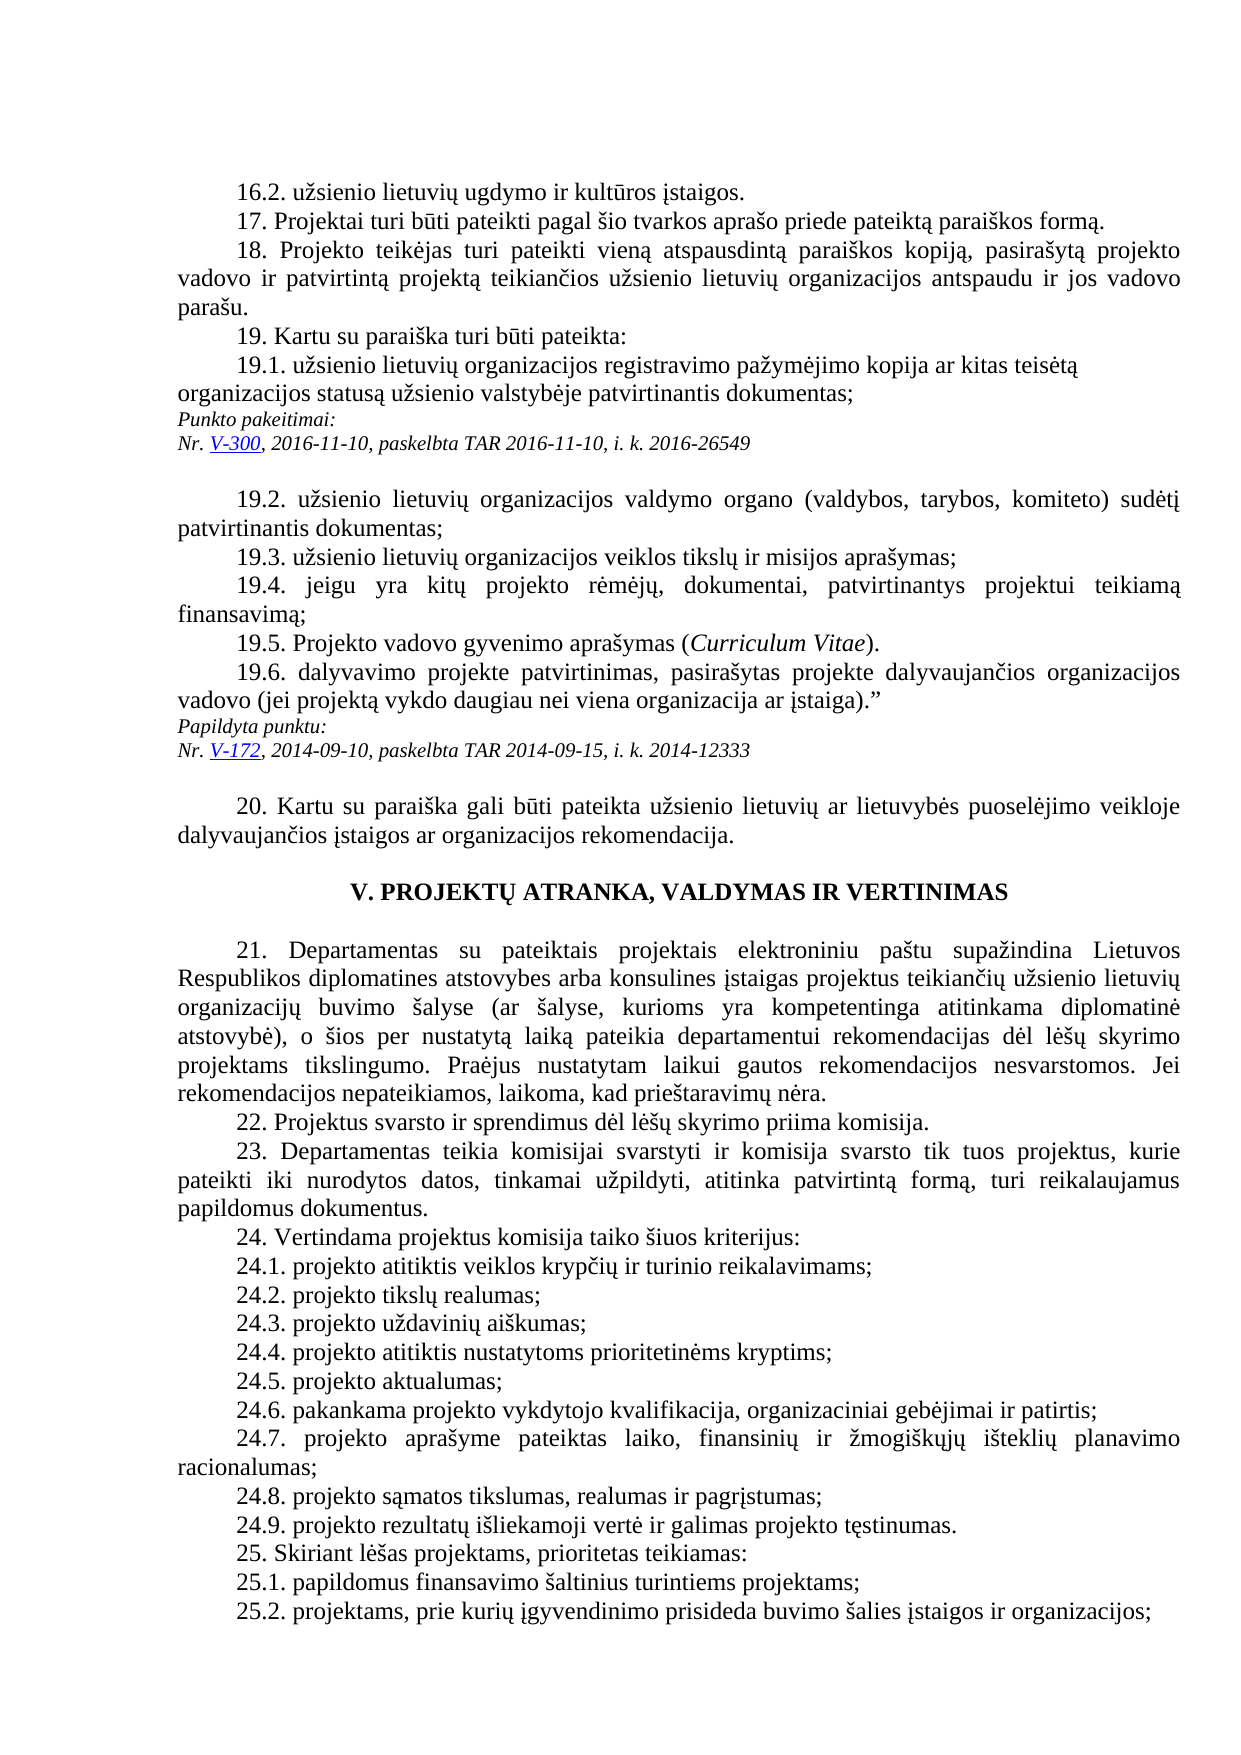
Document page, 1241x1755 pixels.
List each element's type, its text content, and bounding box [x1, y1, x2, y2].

text 19.3. užsienio lietuvių organizacijos veiklos tikslų ir misijos aprašymas; [177, 542, 1181, 570]
text 16.2. užsienio lietuvių ugdymo ir kultūros įstaigos. [177, 177, 1181, 206]
text 17. Projektai turi būti pateikti pagal šio tvarkos aprašo priede pateiktą paraiškos formą. [177, 206, 1181, 235]
text 24.8. projekto sąmatos tikslumas, realumas ir pagrįstumas; [177, 1481, 1181, 1510]
text 23. Departamentas teikia komisijai svarstyti ir komisija svarsto tik tuos projektus, kurie pateikti iki nurodytos datos, tinkamai užpildyti, atitinka patvirtintą formą, turi reikalaujamus papildomus dokumentus. [177, 1136, 1181, 1222]
text 24.5. projekto aktualumas; [177, 1366, 1181, 1395]
text 25.1. papildomus finansavimo šaltinius turintiems projektams; [177, 1567, 1181, 1596]
text 24.9. projekto rezultatų išliekamoji vertė ir galimas projekto tęstinumas. [177, 1510, 1181, 1538]
text 25.2. projektams, prie kurių įgyvendinimo prisideda buvimo šalies įstaigos ir organizacijos; [177, 1596, 1181, 1625]
text 24.2. projekto tikslų realumas; [177, 1280, 1181, 1308]
text 19.4. jeigu yra kitų projekto rėmėjų, dokumentai, patvirtinantys projektui teikiamą finansavimą; [177, 570, 1181, 628]
text 20. Kartu su paraiška gali būti pateikta užsienio lietuvių ar lietuvybės puoselėjimo veikloje dalyvaujančios įstaigos ar organizacijos rekomendacija. [177, 791, 1181, 848]
text Nr. V-300, 2016-11-10, paskelbta TAR 2016-11-10, i. k. 2016-26549 [177, 431, 1181, 455]
text 24.6. pakankama projekto vykdytojo kvalifikacija, organizaciniai gebėjimai ir patirtis; [177, 1395, 1181, 1423]
text 25. Skiriant lėšas projektams, prioritetas teikiamas: [177, 1538, 1181, 1567]
text 24.3. projekto uždavinių aiškumas; [177, 1308, 1181, 1337]
text 19.6. dalyvavimo projekte patvirtinimas, pasirašytas projekte dalyvaujančios organizacijos vadovo (jei projektą vykdo daugiau nei viena organizacija ar įstaiga).” [177, 657, 1181, 714]
text Papildyta punktu: [177, 714, 1181, 738]
text 24. Vertindama projektus komisija taiko šiuos kriterijus: [177, 1222, 1181, 1251]
text V. Projektų ATRANKA, valdymas ir vertinimas [177, 877, 1181, 906]
text 19.1. užsienio lietuvių organizacijos registravimo pažymėjimo kopija ar kitas teisėtą organizacijos statusą užsienio valstybėje patvirtinantis dokumentas; [177, 350, 1181, 407]
text 19.2. užsienio lietuvių organizacijos valdymo organo (valdybos, tarybos, komiteto) sudėtį patvirtinantis dokumentas; [177, 484, 1181, 542]
text 18. Projekto teikėjas turi pateikti vieną atspausdintą paraiškos kopiją, pasirašytą projekto vadovo ir patvirtintą projektą teikiančios užsienio lietuvių organizacijos antspaudu ir jos vadovo parašu. [177, 235, 1181, 321]
text 19.5. Projekto vadovo gyvenimo aprašymas (Curriculum Vitae). [177, 628, 1181, 657]
text 19. Kartu su paraiška turi būti pateikta: [177, 321, 1181, 350]
text Nr. V-172, 2014-09-10, paskelbta TAR 2014-09-15, i. k. 2014-12333 [177, 738, 1181, 762]
text Punkto pakeitimai: [177, 407, 1181, 431]
text 21. Departamentas su pateiktais projektais elektroniniu paštu supažindina Lietuvos Respublikos diplomatines atstovybes arba konsulines įstaigas projektus teikiančių užsienio lietuvių organizacijų buvimo šalyse (ar šalyse, kurioms yra kompetentinga atitinkama diplomatinė atstovybė), o šios per nustatytą laiką pateikia departamentui rekomendacijas dėl lėšų skyrimo projektams tikslingumo. Praėjus nustatytam laikui gautos rekomendacijos nesvarstomos. Jei rekomendacijos nepateikiamos, laikoma, kad prieštaravimų nėra. [177, 935, 1181, 1107]
text 24.4. projekto atitiktis nustatytoms prioritetinėms kryptims; [177, 1337, 1181, 1366]
text 24.1. projekto atitiktis veiklos krypčių ir turinio reikalavimams; [177, 1251, 1181, 1280]
text 24.7. projekto aprašyme pateiktas laiko, finansinių ir žmogiškųjų išteklių planavimo racionalumas; [177, 1423, 1181, 1481]
text 22. Projektus svarsto ir sprendimus dėl lėšų skyrimo priima komisija. [177, 1107, 1181, 1136]
